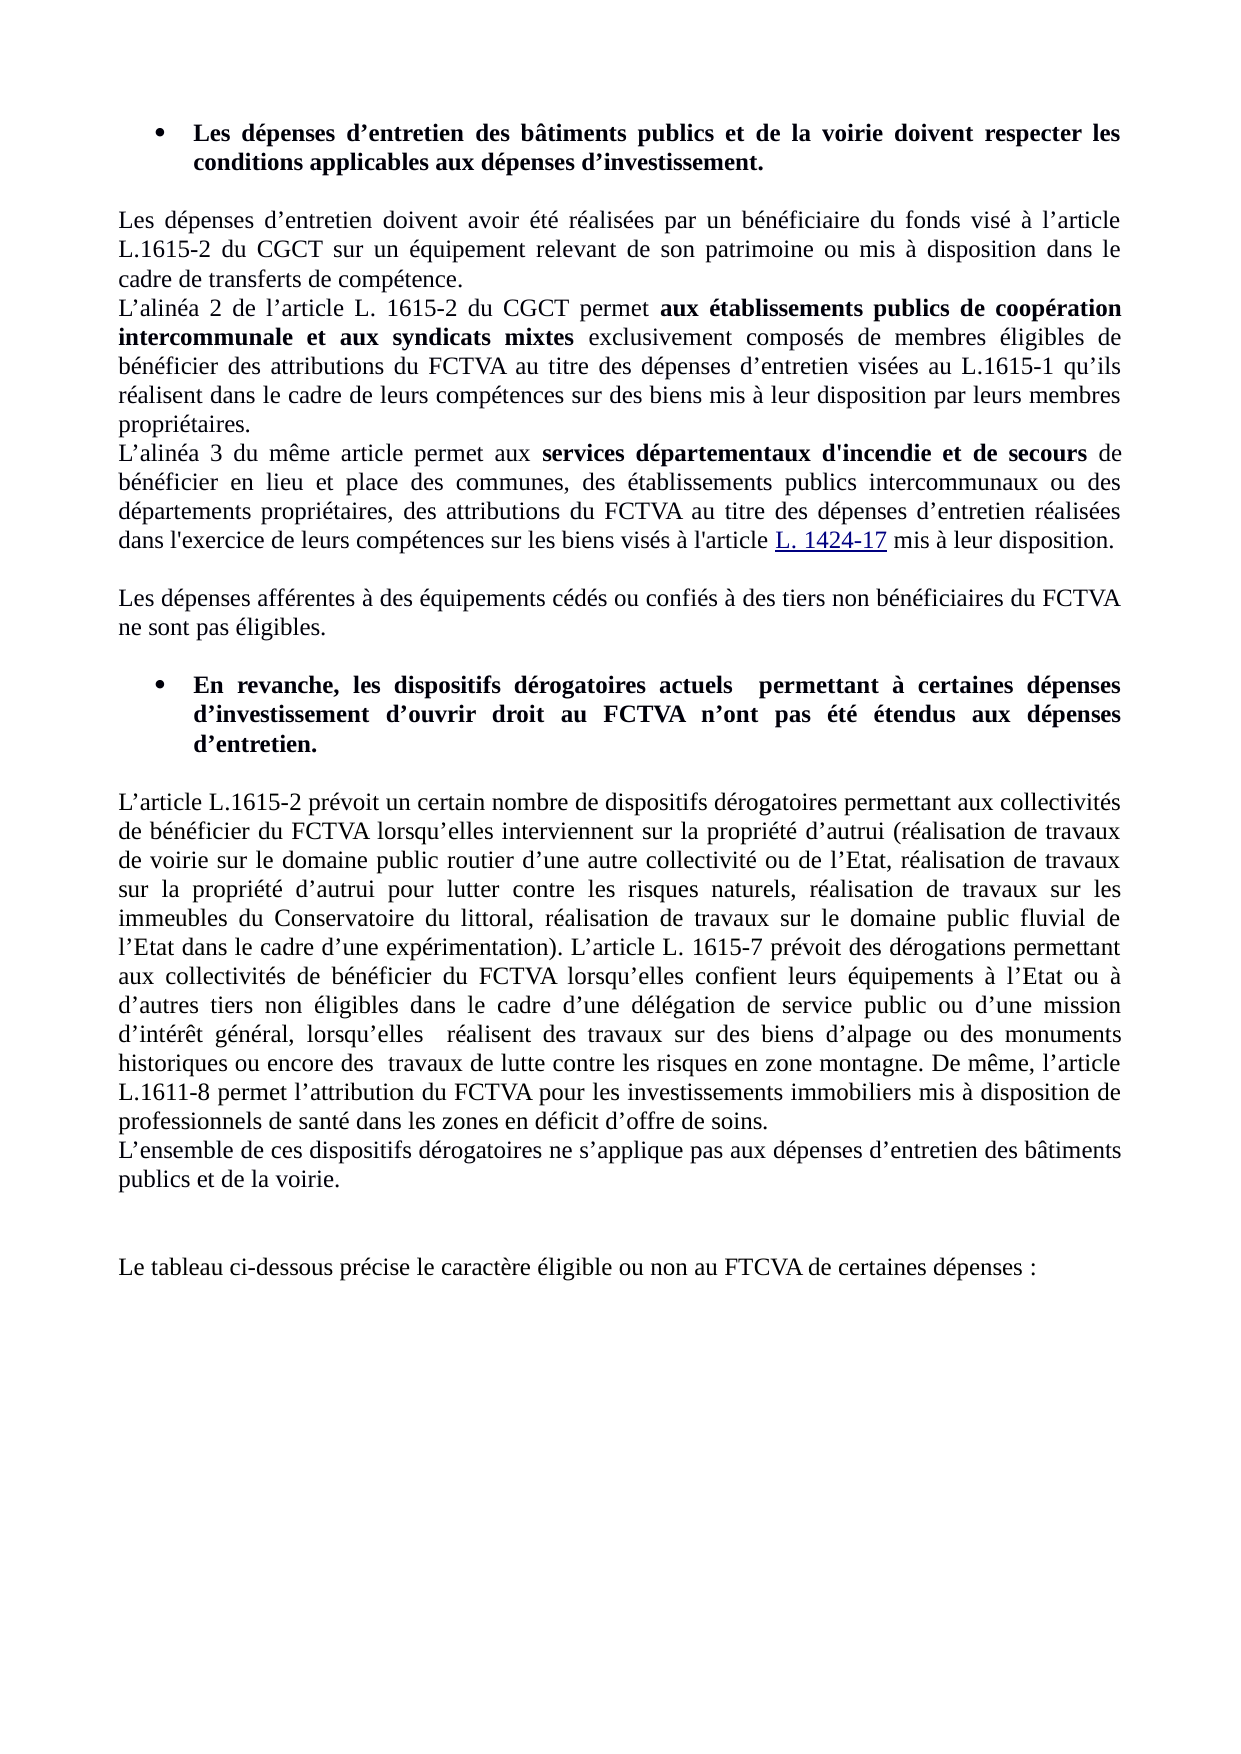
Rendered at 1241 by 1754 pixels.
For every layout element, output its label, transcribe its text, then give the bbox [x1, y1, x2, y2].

list Les dépenses d’entretien des bâtiments publics et de la voirie doivent respecter les conditions applicables aux dépenses d’investissement. [156, 118, 1122, 176]
text L’article L.1615-2 prévoit un certain nombre de dispositifs dérogatoires permettant aux collectivités de bénéficier du FCTVA lorsqu’elles interviennent sur la propriété d’autrui (réalisation de travaux de voirie sur le domaine public routier d’une autre collectivité ou de l’Etat, réalisation de travaux sur la propriété d’autrui pour lutter contre les risques naturels, réalisation de travaux sur les immeubles du Conservatoire du littoral, réalisation de travaux sur le domaine public fluvial de l’Etat dans le cadre d’une expérimentation). L’article L. 1615-7 prévoit des dérogations permettant aux collectivités de bénéficier du FCTVA lorsqu’elles confient leurs équipements à l’Etat ou à d’autres tiers non éligibles dans le cadre d’une délégation de service public ou d’une mission d’intérêt général, lorsqu’elles réalisent des travaux sur des biens d’alpage ou des monuments historiques ou encore des travaux de lutte contre les risques en zone montagne. De même, l’article L.1611-8 permet l’attribution du FCTVA pour les investissements immobiliers mis à disposition de professionnels de santé dans les zones en déficit d’offre de soins. [118, 787, 1122, 1135]
list Les dépenses afférentes à des équipements cédés ou confiés à des tiers non bénéficiaires du FCTVA ne sont pas éligibles. [118, 583, 1122, 641]
list En revanche, les dispositifs dérogatoires actuels permettant à certaines dépenses d’investissement d’ouvrir droit au FCTVA n’ont pas été étendus aux dépenses d’entretien. [156, 670, 1122, 757]
list L’alinéa 3 du même article permet aux services départementaux d'incendie et de secours de bénéficier en lieu et place des communes, des établissements publics intercommunaux ou des départements propriétaires, des attributions du FCTVA au titre des dépenses d’entretien réalisées dans l'exercice de leurs compétences sur les biens visés à l'article L. 1424-17 mis à leur disposition. [118, 438, 1122, 554]
list L’ensemble de ces dispositifs dérogatoires ne s’applique pas aux dépenses d’entretien des bâtiments publics et de la voirie. [118, 1135, 1122, 1193]
list Les dépenses d’entretien doivent avoir été réalisées par un bénéficiaire du fonds visé à l’article L.1615-2 du CGCT sur un équipement relevant de son patrimoine ou mis à disposition dans le cadre de transferts de compétence. [118, 205, 1122, 292]
list L’alinéa 2 de l’article L. 1615-2 du CGCT permet aux établissements publics de coopération intercommunale et aux syndicats mixtes exclusivement composés de membres éligibles de bénéficier des attributions du FCTVA au titre des dépenses d’entretien visées au L.1615-1 qu’ils réalisent dans le cadre de leurs compétences sur des biens mis à leur disposition par leurs membres propriétaires. [118, 292, 1122, 438]
text Le tableau ci-dessous précise le caractère éligible ou non au FTCVA de certaines dépenses : [118, 1252, 1122, 1281]
